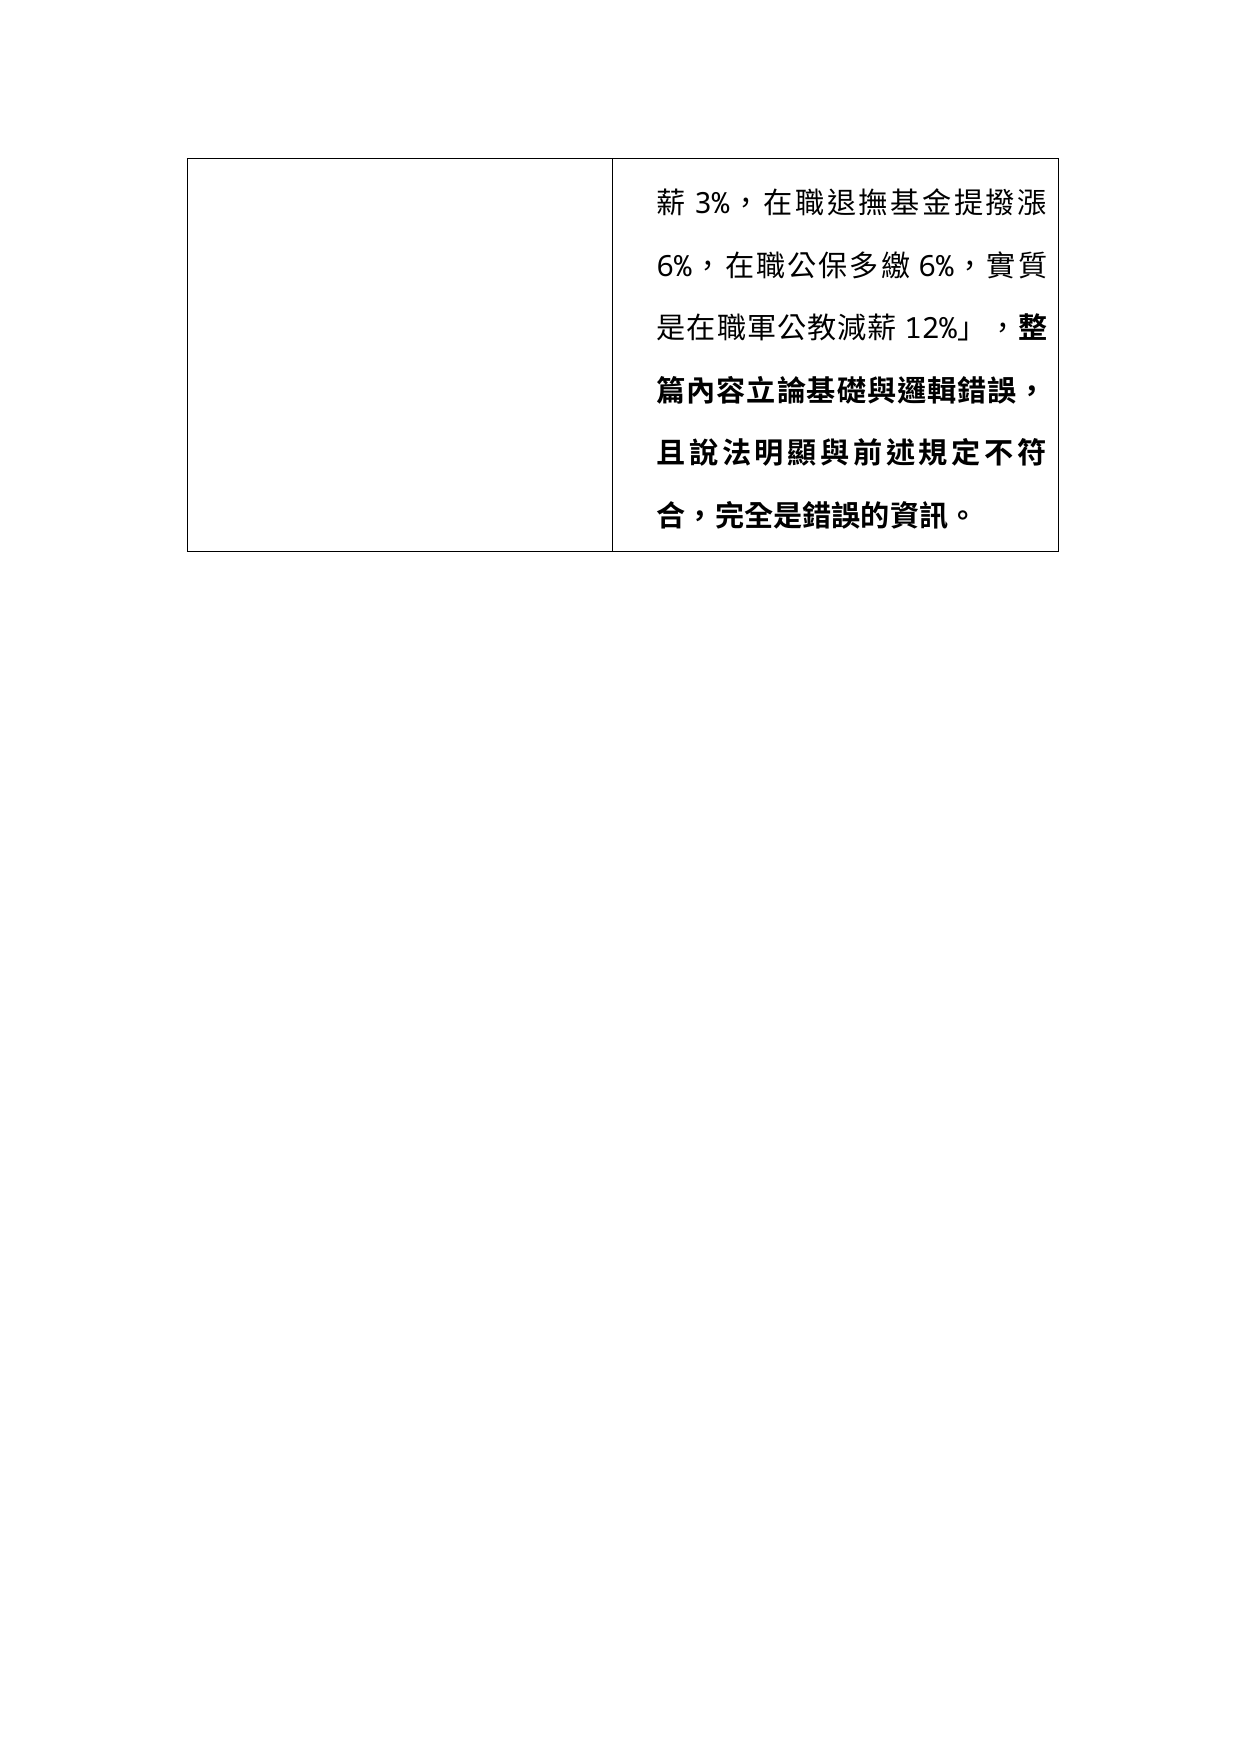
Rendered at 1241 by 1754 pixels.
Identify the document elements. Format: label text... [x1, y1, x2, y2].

table_cell 薪3%，在職退撫基金提撥漲6%，在職公保多繳6%，實質是在職軍公教減薪12%」，整篇內容立論基礎與邏輯錯誤，且說法明顯與前述規定不符合，完全是錯誤的資訊。 [613, 159, 1058, 551]
table_cell [188, 159, 612, 551]
